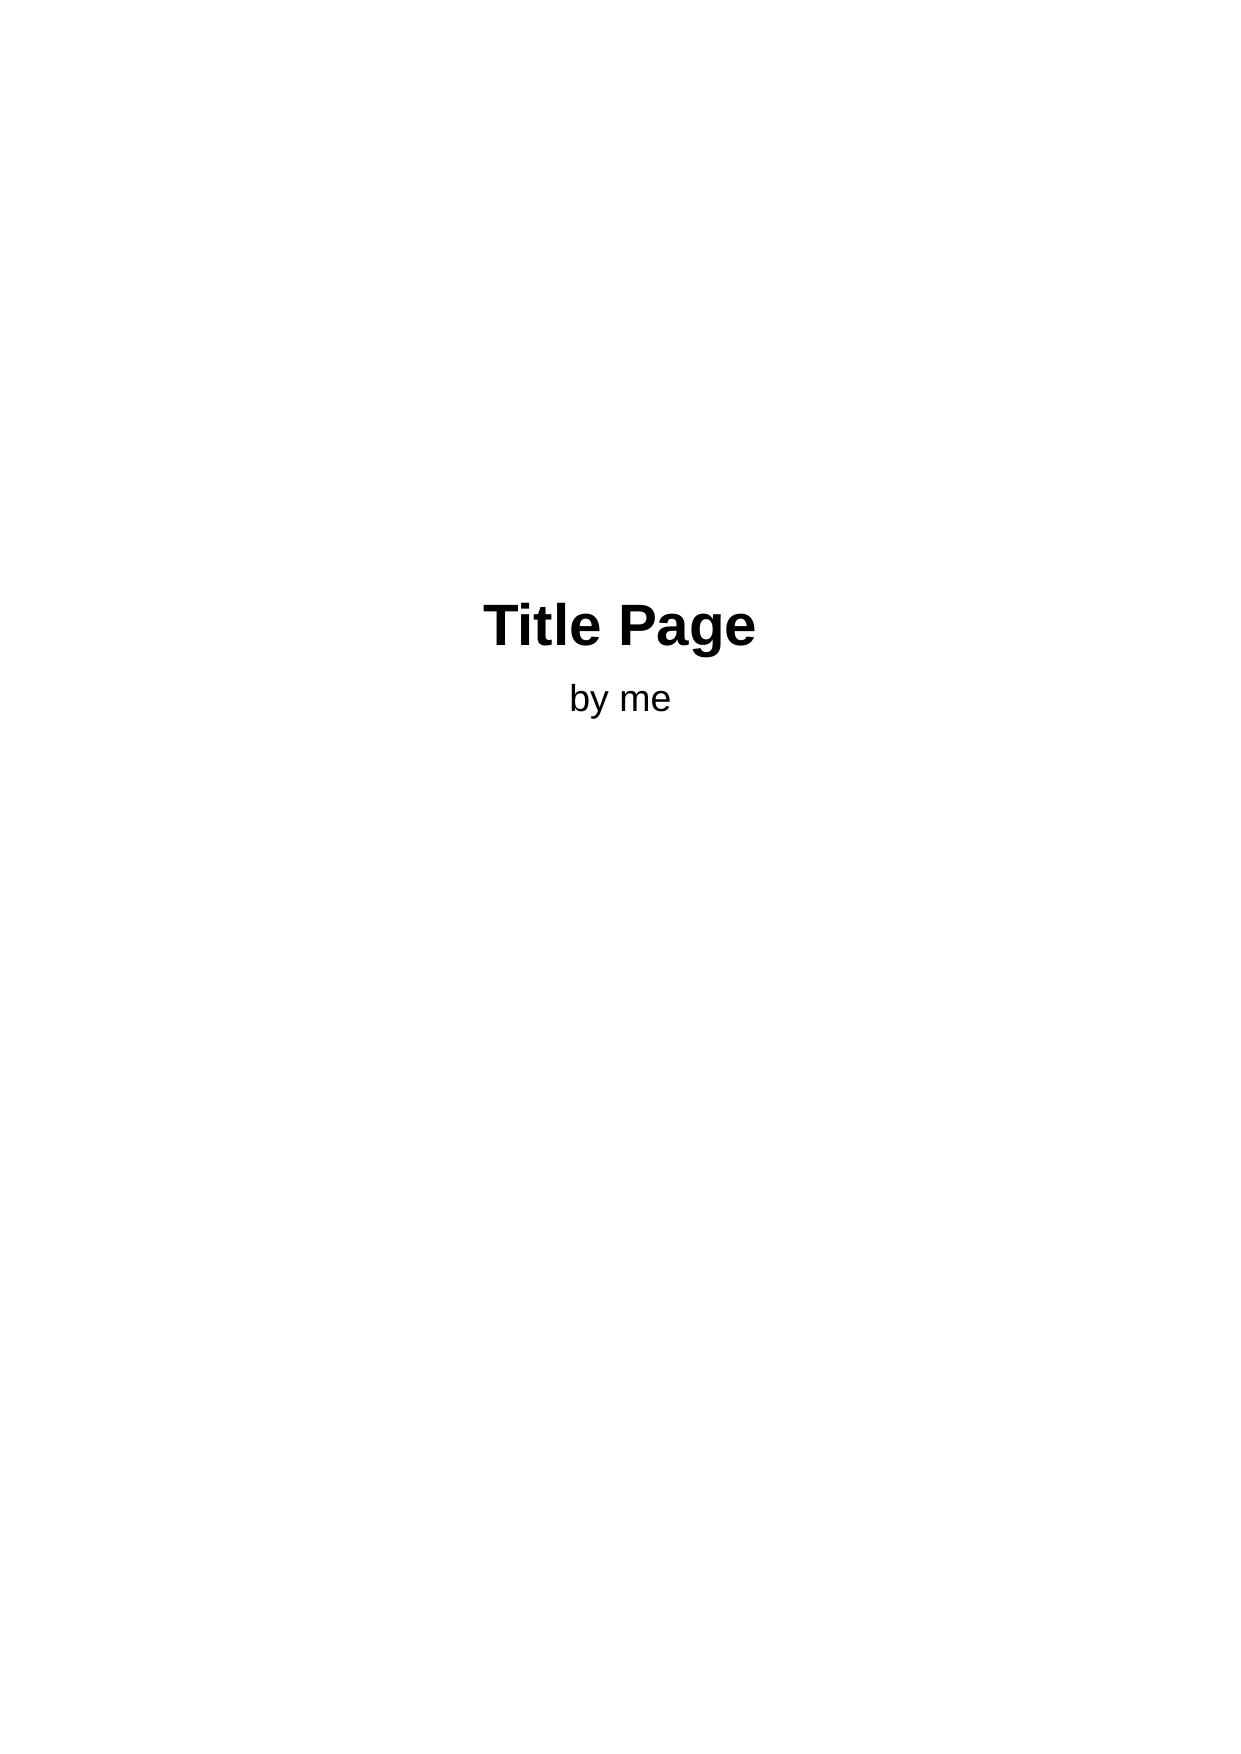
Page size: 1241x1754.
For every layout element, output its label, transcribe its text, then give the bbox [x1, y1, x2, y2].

subtitle by me [118, 676, 1122, 719]
title Title Page [118, 591, 1122, 658]
